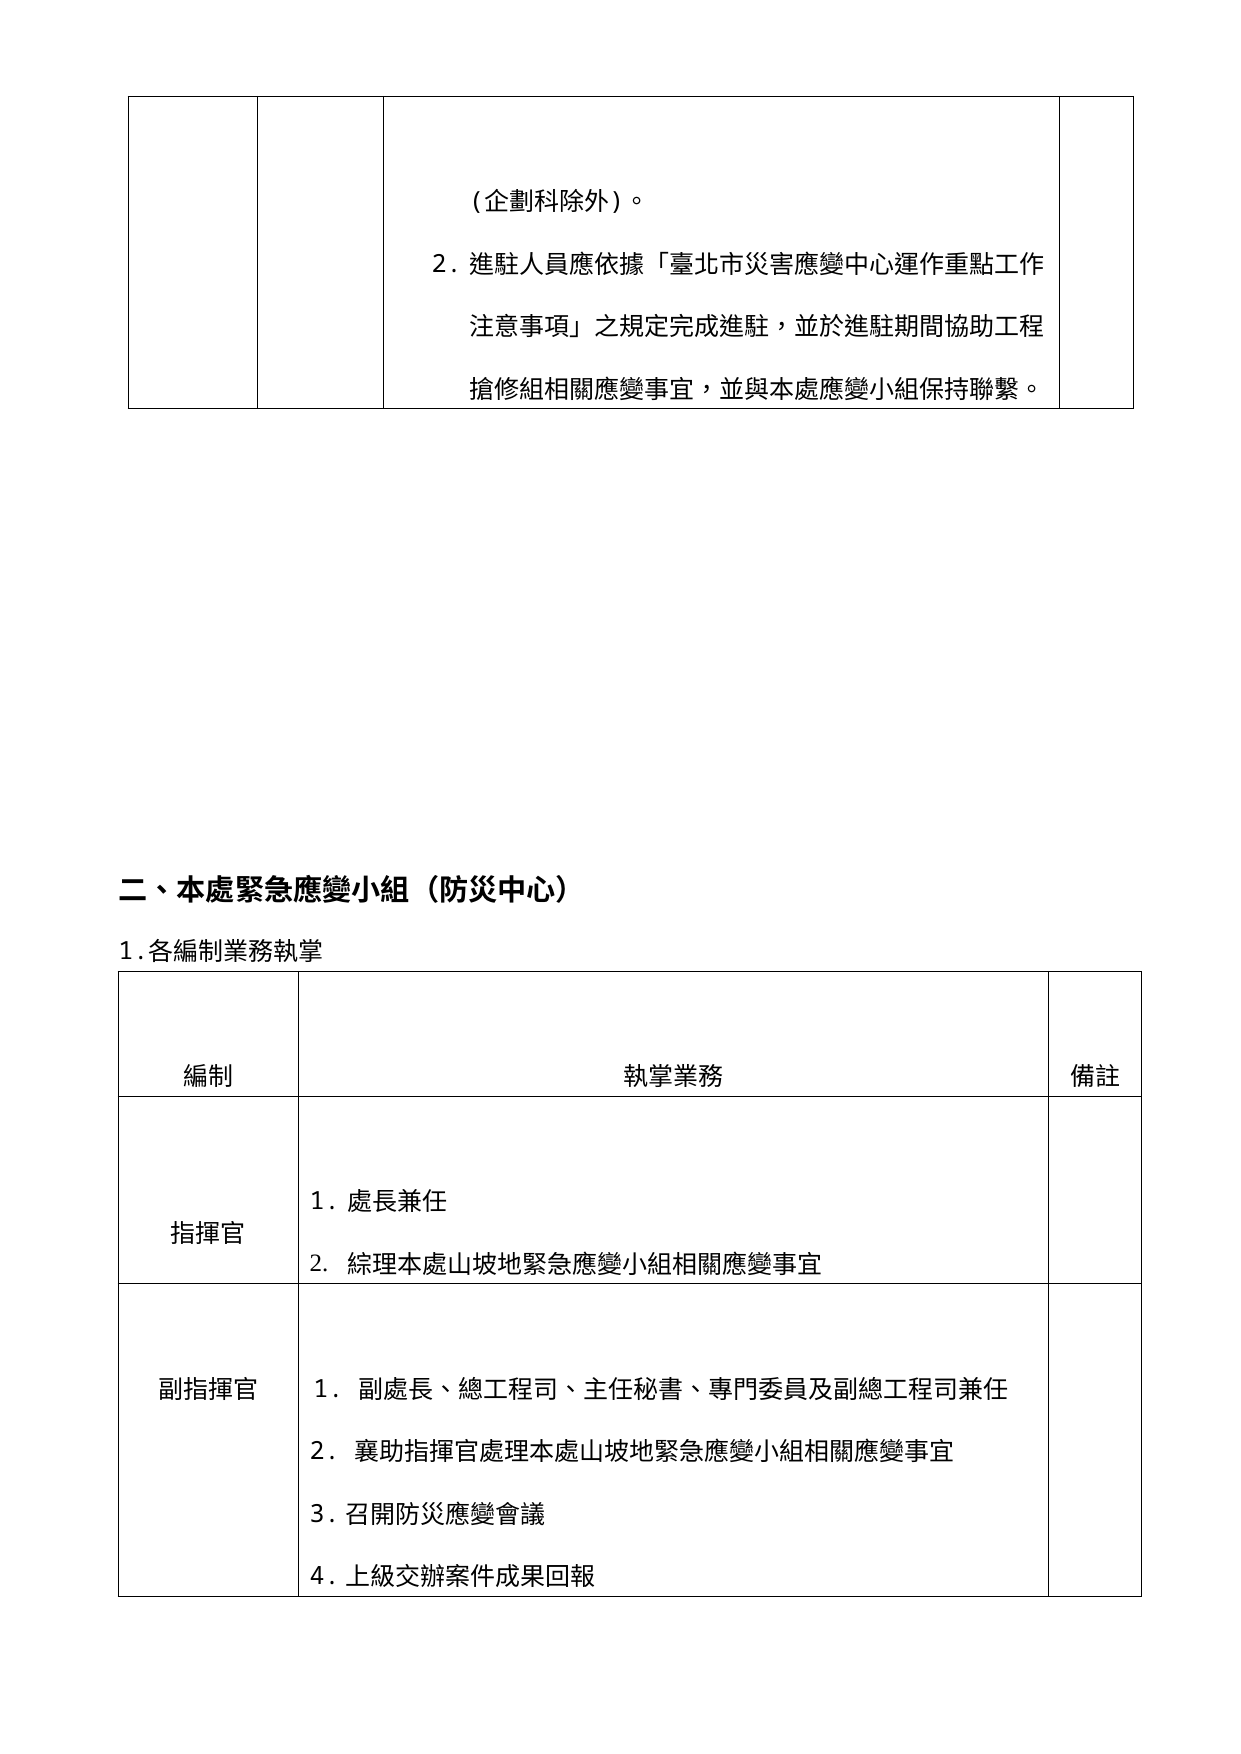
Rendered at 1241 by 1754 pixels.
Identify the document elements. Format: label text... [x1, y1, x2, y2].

table_header 編制 [119, 972, 298, 1096]
table_cell 由本處正工程司及股長共同輪班配合進駐（每次1人），輪值名單為各業務科正工程司及各業務科股長(企劃科除外)。 進駐人員應依據「臺北市災害應變中心運作重點工作注意事項」之規定完成進駐，並於進駐期間協助工程搶修組相關應變事宜，並與本處應變小組保持聯繫。 [384, 97, 1059, 408]
table_cell [129, 97, 257, 408]
text 1.各編制業務執掌 [118, 908, 1144, 971]
table_cell [1049, 1284, 1141, 1596]
table_cell 指揮官 [119, 1097, 298, 1283]
table_cell 1. 副處長、總工程司、主任秘書、專門委員及副總工程司兼任 2. 襄助指揮官處理本處山坡地緊急應變小組相關應變事宜 3. 召開防災應變會議 4. 上級交辦案件成果回報 [299, 1284, 1048, 1596]
table_cell [1060, 97, 1133, 408]
table_header 備註 [1049, 972, 1141, 1096]
table_cell 處長兼任 綜理本處山坡地緊急應變小組相關應變事宜 [299, 1097, 1048, 1283]
table_cell [119, 658, 292, 721]
table_cell [1049, 1097, 1141, 1283]
table_cell 副指揮官 [119, 1284, 298, 1596]
table_header 執掌業務 [299, 972, 1048, 1096]
table_cell [258, 97, 383, 408]
table_header [119, 534, 292, 658]
text 二、本處緊急應變小組（防災中心） [118, 846, 1144, 908]
